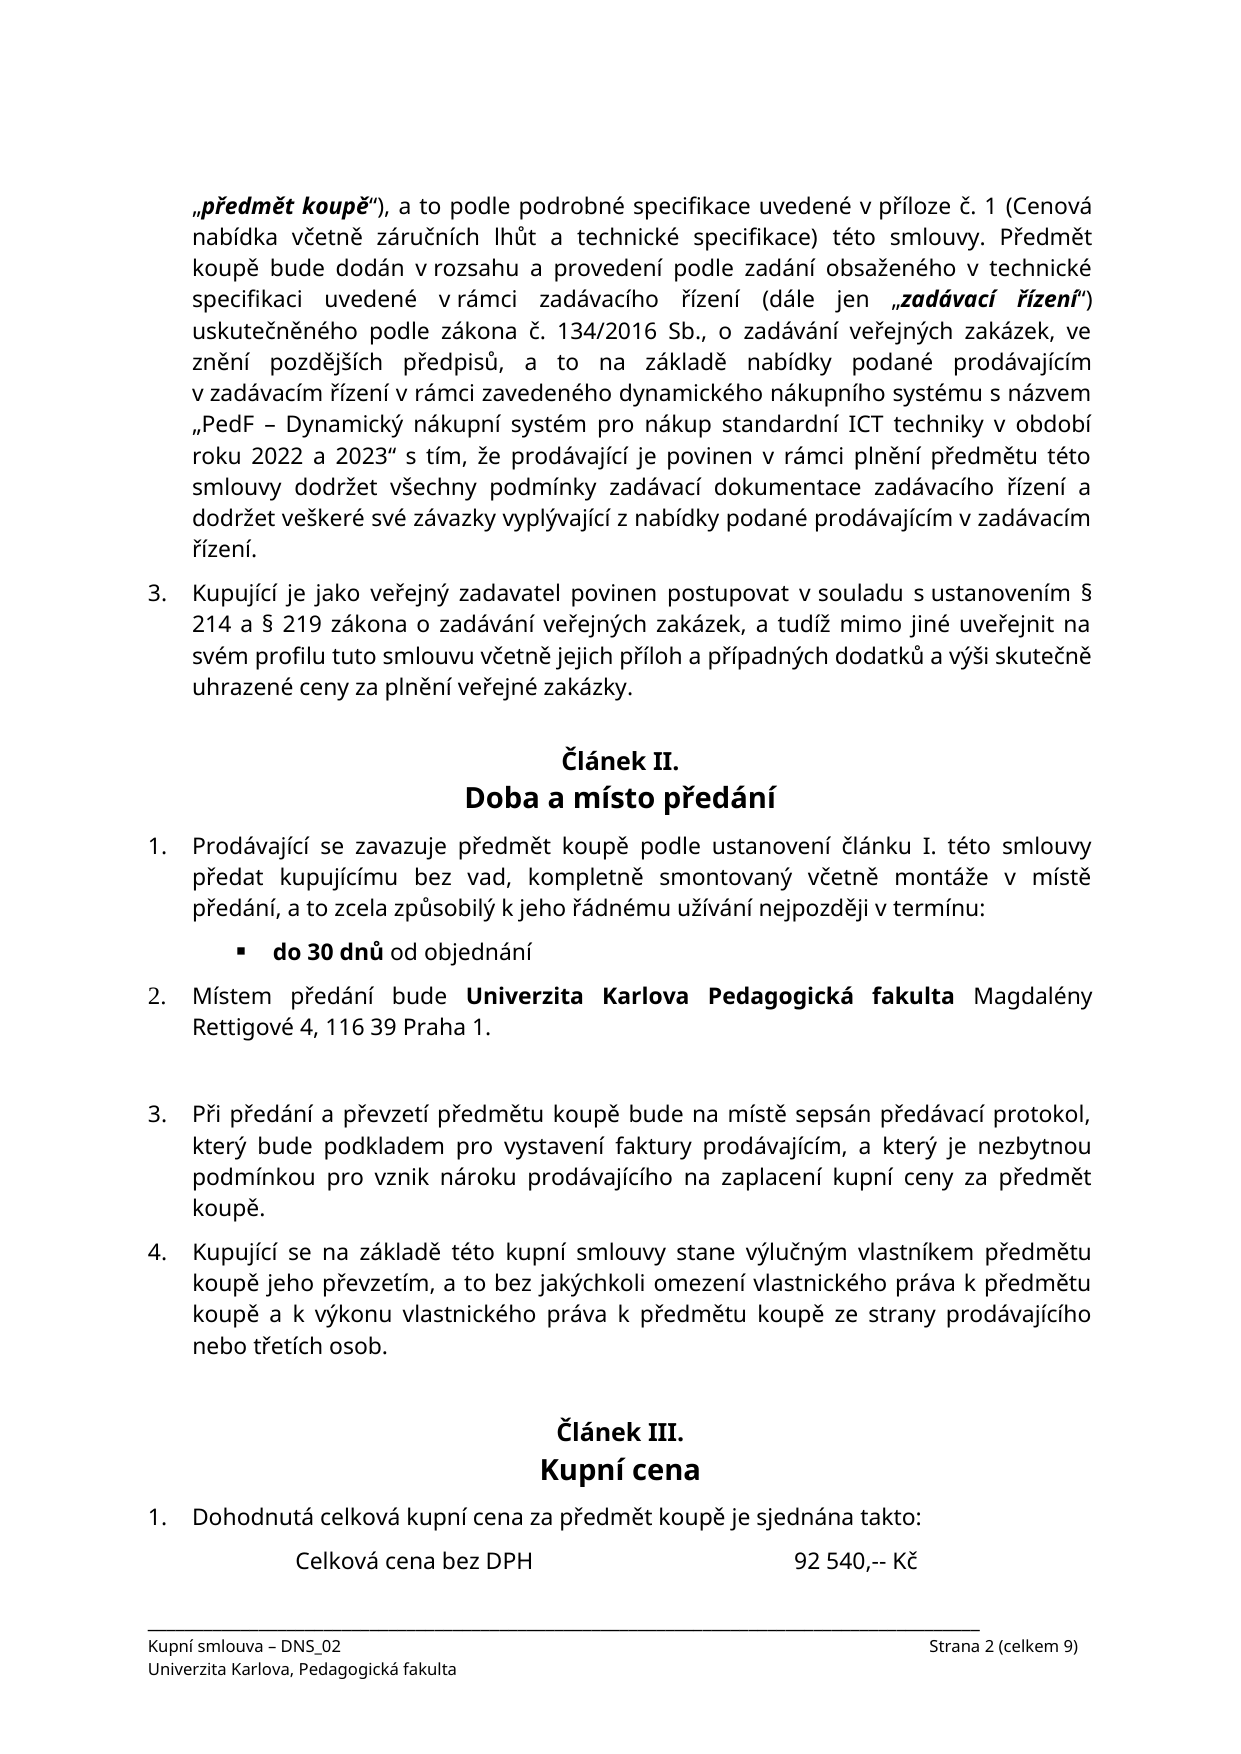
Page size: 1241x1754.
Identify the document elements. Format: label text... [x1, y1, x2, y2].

list Při předání a převzetí předmětu koupě bude na místě sepsán předávací protokol, který bude podkladem pro vystavení faktury prodávajícím, a který je nezbytnou podmínkou pro vznik nároku prodávajícího na zaplacení kupní ceny za předmět koupě. [148, 1098, 1093, 1223]
list Dohodnutá celková kupní cena za předmět koupě je sjednána takto: [148, 1501, 1093, 1532]
subtitle Článek II. [148, 743, 1093, 777]
list „předmět koupě“), a to podle podrobné specifikace uvedené v příloze č. 1 (Cenová nabídka včetně záručních lhůt a technické specifikace) této smlouvy. Předmět koupě bude dodán v rozsahu a provedení podle zadání obsaženého v technické specifikaci uvedené v rámci zadávacího řízení (dále jen „zadávací řízení“) uskutečněného podle zákona č. 134/2016 Sb., o zadávání veřejných zakázek, ve znění pozdějších předpisů, a to na základě nabídky podané prodávajícím v zadávacím řízení v rámci zavedeného dynamického nákupního systému s názvem „PedF – Dynamický nákupní systém pro nákup standardní ICT techniky v období roku 2022 a 2023“ s tím, že prodávající je povinen v rámci plnění předmětu této smlouvy dodržet všechny podmínky zadávací dokumentace zadávacího řízení a dodržet veškeré své závazky vyplývající z nabídky podané prodávajícím v zadávacím řízení. [148, 190, 1093, 565]
list Místem předání bude Univerzita Karlova Pedagogická fakulta Magdalény Rettigové 4, 116 39 Praha 1. [148, 980, 1093, 1042]
text Celková cena bez DPH 92 540,-- Kč [266, 1545, 1093, 1576]
subtitle Doba a místo předání [148, 777, 1093, 817]
subtitle Článek III. [148, 1415, 1093, 1449]
list Kupující je jako veřejný zadavatel povinen postupovat v souladu s ustanovením § 214 a § 219 zákona o zadávání veřejných zakázek, a tudíž mimo jiné uveřejnit na svém profilu tuto smlouvu včetně jejich příloh a případných dodatků a výši skutečně uhrazené ceny za plnění veřejné zakázky. [148, 577, 1093, 702]
subtitle Kupní cena [148, 1449, 1093, 1488]
list Kupující se na základě této kupní smlouvy stane výlučným vlastníkem předmětu koupě jeho převzetím, a to bez jakýchkoli omezení vlastnického práva k předmětu koupě a k výkonu vlastnického práva k předmětu koupě ze strany prodávajícího nebo třetích osob. [148, 1236, 1093, 1361]
list do 30 dnů od objednání [235, 936, 1093, 967]
list Prodávající se zavazuje předmět koupě podle ustanovení článku I. této smlouvy předat kupujícímu bez vad, kompletně smontovaný včetně montáže v místě předání, a to zcela způsobilý k jeho řádnému užívání nejpozději v termínu: [148, 830, 1093, 923]
